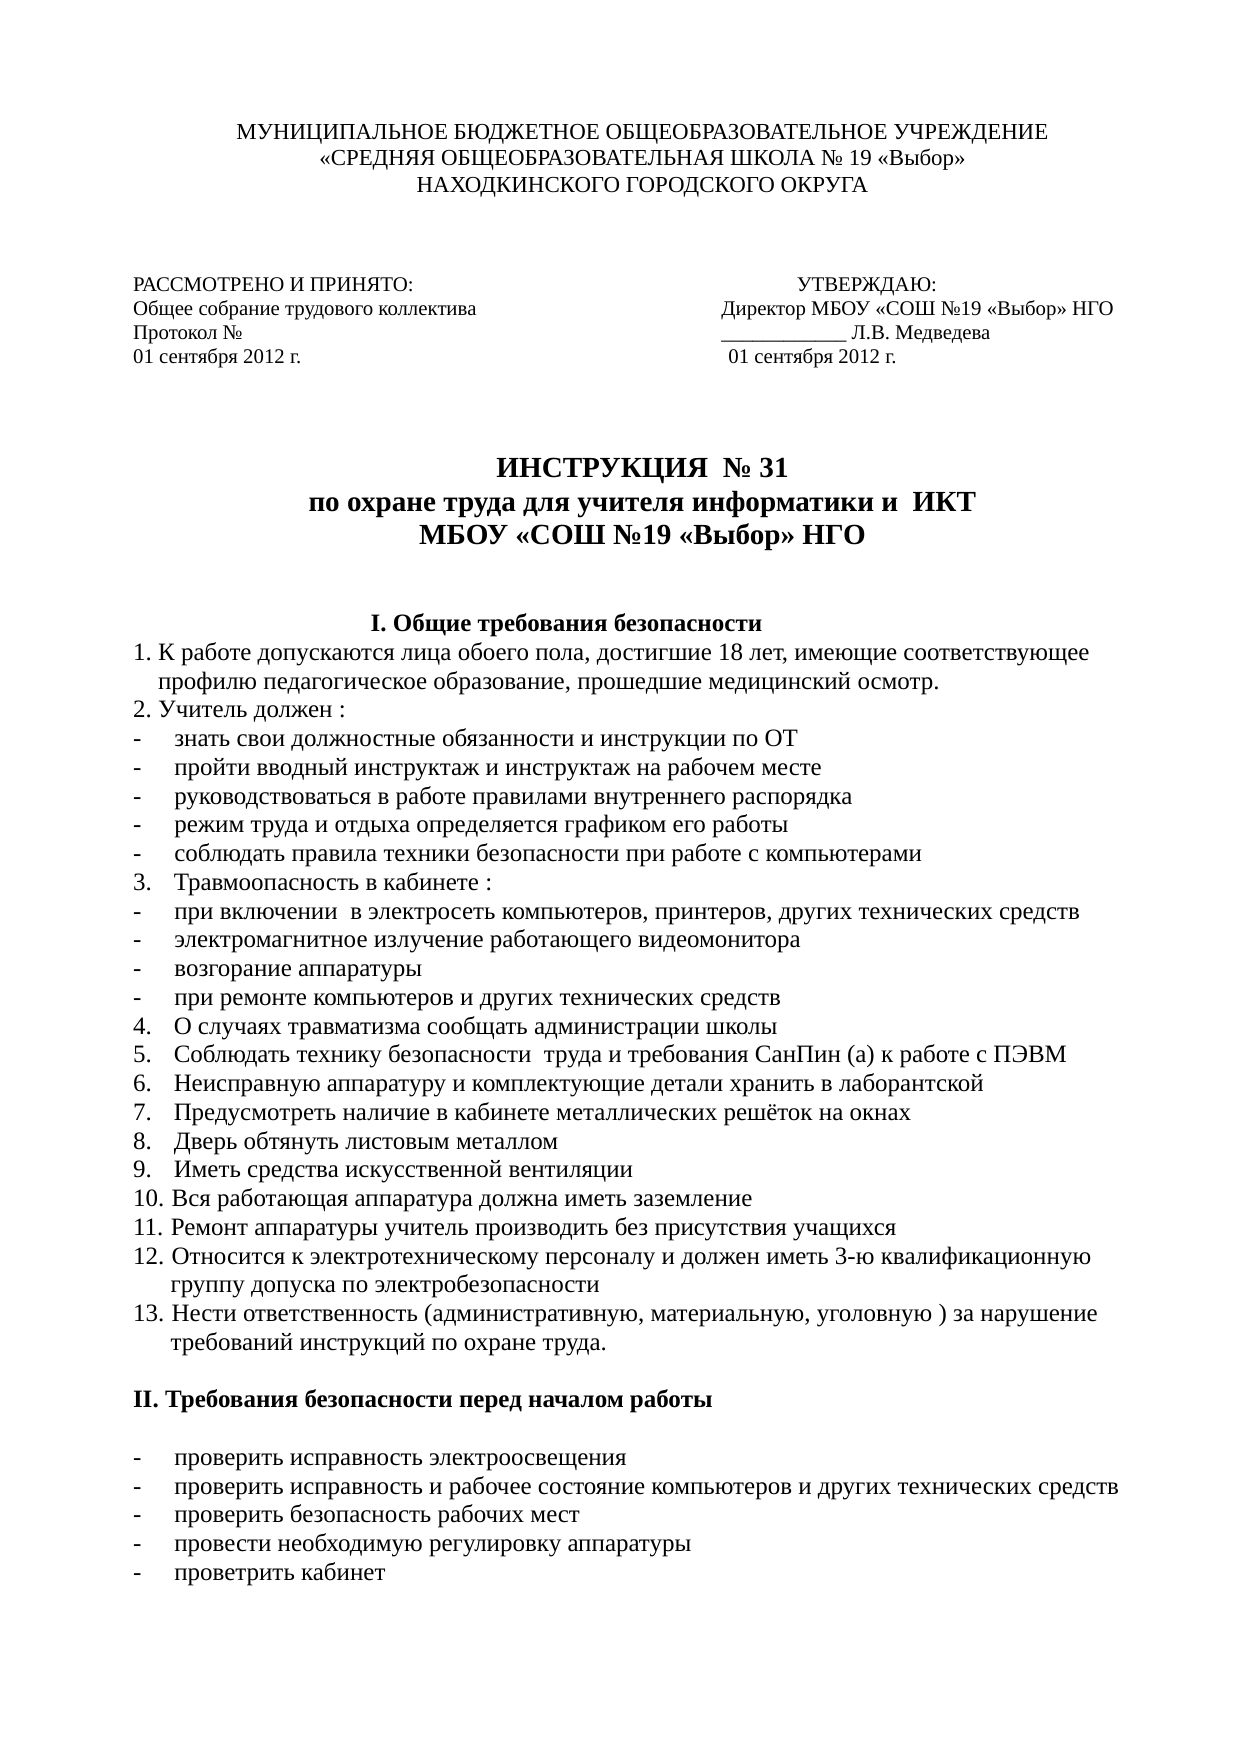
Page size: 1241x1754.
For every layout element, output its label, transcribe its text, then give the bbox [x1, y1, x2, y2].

text - знать свои должностные обязанности и инструкции по ОТ [133, 723, 1152, 752]
text - при ремонте компьютеров и других технических средств [133, 982, 1152, 1011]
text МБОУ «СОШ №19 «Выбор» НГО [133, 517, 1152, 551]
text РАССМОТРЕНО И ПРИНЯТО: УТВЕРЖДАЮ: [74, 271, 1152, 296]
text 6. Неисправную аппаратуру и комплектующие детали хранить в лаборантской [133, 1068, 1152, 1097]
text - провести необходимую регулировку аппаратуры [133, 1528, 1152, 1557]
text I. Общие требования безопасности [133, 608, 1152, 637]
text НАХОДКИНСКОГО ГОРОДСКОГО ОКРУГА [133, 171, 1152, 197]
text требований инструкций по охране труда. [170, 1327, 1152, 1356]
text 01 сентября 2012 г. 01 сентября 2012 г. [133, 344, 1152, 368]
text 2. Учитель должен : [133, 694, 1152, 723]
text - пройти вводный инструктаж и инструктаж на рабочем месте [133, 752, 1152, 781]
text 9. Иметь средства искусственной вентиляции [133, 1154, 1152, 1183]
text 1. К работе допускаются лица обоего пола, достигшие 18 лет, имеющие соответствующее [133, 637, 1152, 666]
text профилю педагогическое образование, прошедшие медицинский осмотр. [133, 666, 1152, 694]
text Общее собрание трудового коллектива Директор МБОУ «СОШ №19 «Выбор» НГО [133, 296, 1152, 319]
text 7. Предусмотреть наличие в кабинете металлических решёток на окнах [133, 1097, 1152, 1126]
text 4. О случаях травматизма сообщать администрации школы [133, 1011, 1152, 1039]
text ИНСТРУКЦИЯ № 31 [133, 450, 1152, 484]
text «СРЕДНЯЯ ОБЩЕОБРАЗОВАТЕЛЬНАЯ ШКОЛА № 19 «Выбор» [133, 144, 1152, 171]
text - при включении в электросеть компьютеров, принтеров, других технических средств [133, 896, 1152, 924]
text - проверить исправность и рабочее состояние компьютеров и других технических средств [133, 1471, 1152, 1499]
text II. Требования безопасности перед началом работы [133, 1384, 1152, 1413]
text - проветрить кабинет [133, 1557, 1152, 1586]
text Протокол № ____________ Л.В. Медведева [133, 319, 1152, 344]
text - электромагнитное излучение работающего видеомонитора [133, 924, 1152, 953]
text 3. Травмоопасность в кабинете : [133, 867, 1152, 896]
text - режим труда и отдыха определяется графиком его работы [133, 809, 1152, 838]
text МУНИЦИПАЛЬНОЕ БЮДЖЕТНОЕ ОБЩЕОБРАЗОВАТЕЛЬНОЕ УЧРЕЖДЕНИЕ [133, 118, 1152, 144]
text по охране труда для учителя информатики и ИКТ [133, 484, 1152, 517]
text 8. Дверь обтянуть листовым металлом [133, 1126, 1152, 1154]
text - проверить безопасность рабочих мест [133, 1499, 1152, 1528]
text - соблюдать правила техники безопасности при работе с компьютерами [133, 838, 1152, 867]
text 10. Вся работающая аппаратура должна иметь заземление [133, 1183, 1152, 1212]
text 11. Ремонт аппаратуры учитель производить без присутствия учащихся [133, 1212, 1152, 1241]
text 13. Нести ответственность (административную, материальную, уголовную ) за нарушение [133, 1298, 1152, 1327]
text - проверить исправность электроосвещения [133, 1442, 1152, 1471]
text 12. Относится к электротехническому персоналу и должен иметь 3-ю квалификационную группу допуска по электробезопасности [133, 1241, 1152, 1298]
text - возгорание аппаратуры [133, 953, 1152, 982]
text - руководствоваться в работе правилами внутреннего распорядка [133, 781, 1152, 809]
text 5. Соблюдать технику безопасности труда и требования СанПин (а) к работе с ПЭВМ [133, 1039, 1152, 1068]
